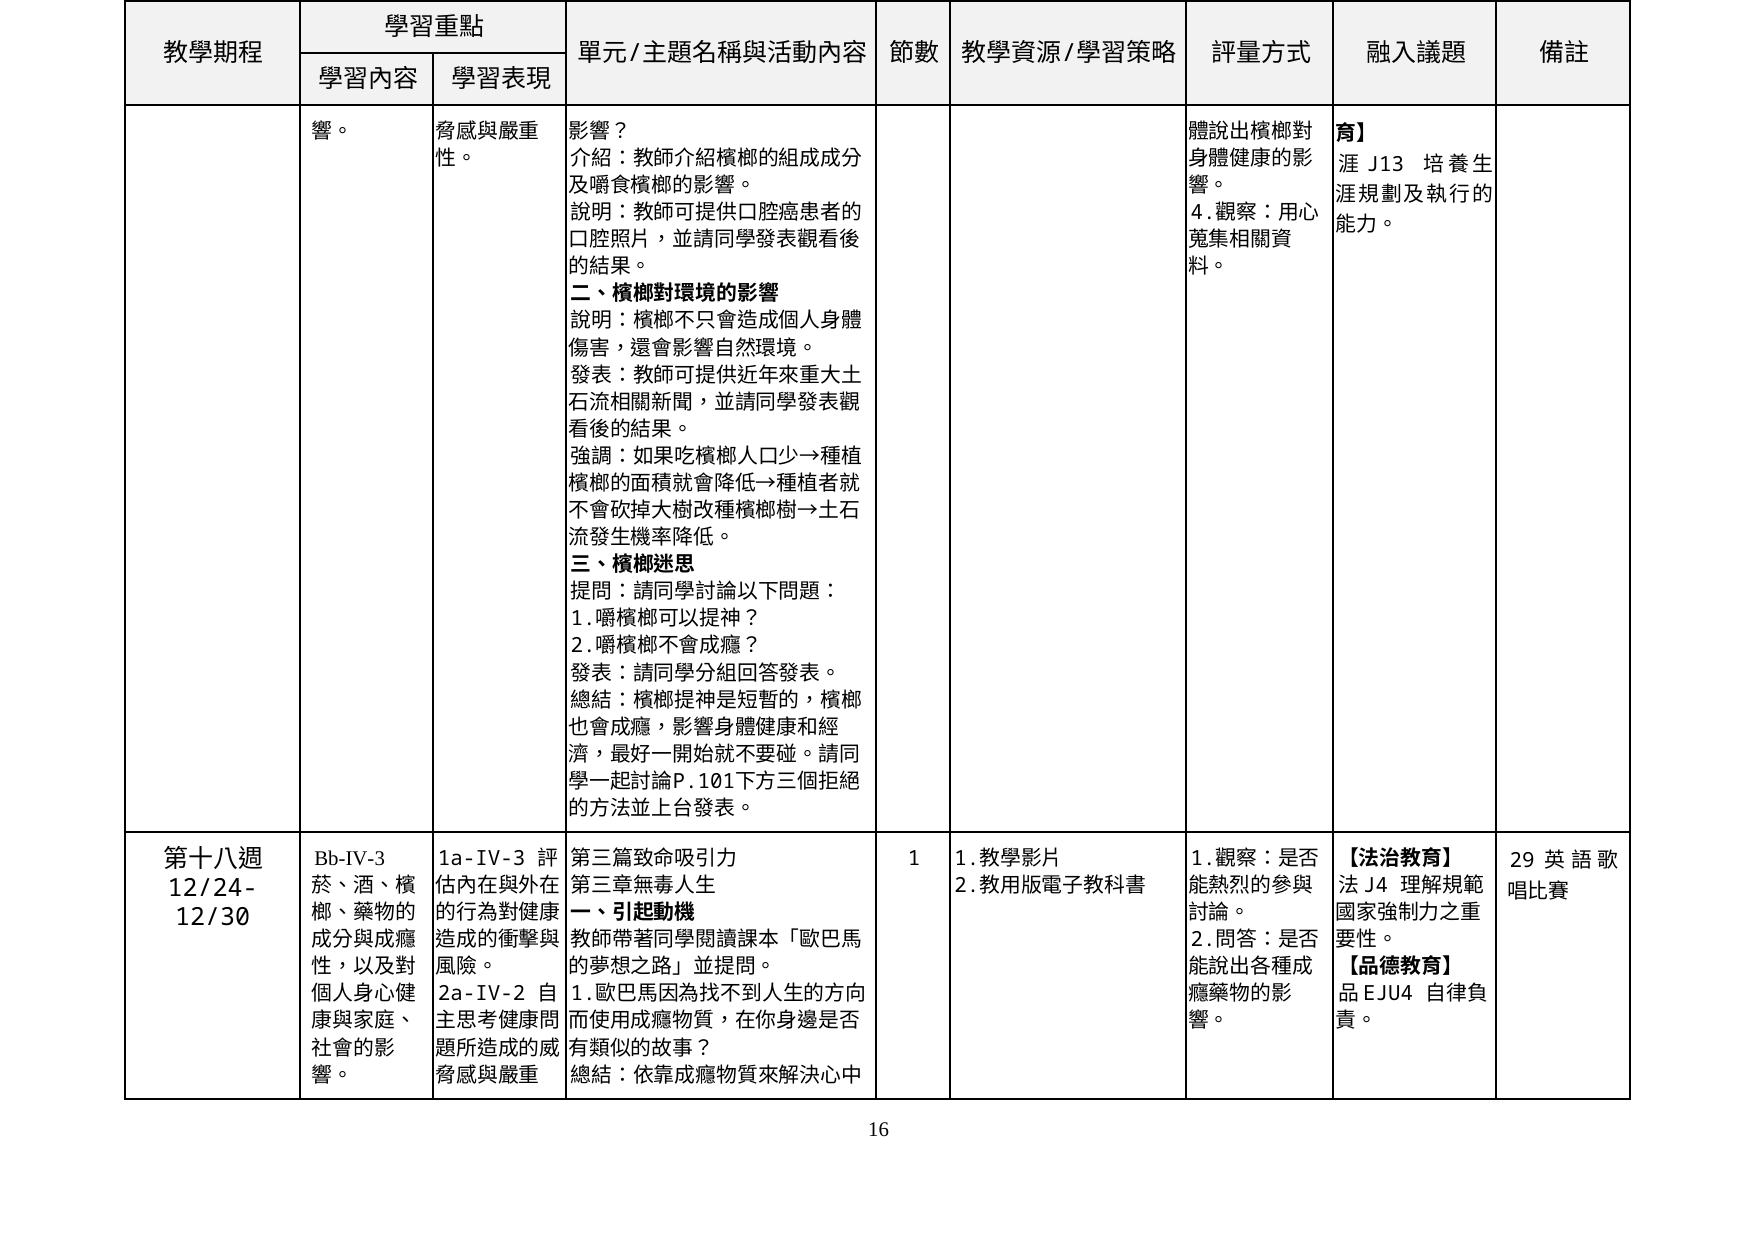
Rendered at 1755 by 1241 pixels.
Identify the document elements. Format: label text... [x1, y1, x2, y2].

table_cell 學習表現 [434, 54, 565, 104]
table_header 評量方式 [1187, 2, 1332, 104]
table_header 節數 [877, 2, 949, 104]
table_cell 29英語歌唱比賽 [1497, 833, 1629, 1098]
table_header 教學資源/學習策略 [951, 2, 1185, 104]
table_cell 第十八週12/24-12/30 [126, 833, 299, 1098]
table_cell 第三篇致命吸引力 第三章無毒人生 一、引起動機 教師帶著同學閱讀課本「歐巴馬的夢想之路」並提問。 1.歐巴馬因為找不到人生的方向而使用成癮物質，在你身邊是否有類似的故事？ 總結：依靠成癮物質來解決心中 [567, 833, 875, 1098]
table_cell 脅感與嚴重性。 [434, 106, 565, 831]
table_header 單元/主題名稱與活動內容 [567, 2, 875, 104]
table_cell 1.教學影片 2.教用版電子教科書 [951, 833, 1185, 1098]
table_cell 育】 涯J13 培養生涯規劃及執行的能力。 [1334, 106, 1495, 831]
table_cell [126, 106, 299, 831]
table_header 教學期程 [126, 2, 299, 104]
table_header 學習重點 [301, 2, 565, 52]
table_cell 學習內容 [301, 54, 432, 104]
table_cell 1 [877, 833, 949, 1098]
table_header 融入議題 [1334, 2, 1495, 104]
table_cell [877, 106, 949, 831]
table_cell 影響？ 介紹：教師介紹檳榔的組成成分及嚼食檳榔的影響。 說明：教師可提供口腔癌患者的口腔照片，並請同學發表觀看後的結果。 二、檳榔對環境的影響 說明：檳榔不只會造成個人身體傷害，還會影響自然環境。 發表：教師可提供近年來重大土石流相關新聞，並請同學發表觀看後的結果。 強調：如果吃檳榔人口少→種植檳榔的面積就會降低→種植者就不會砍掉大樹改種檳榔樹→土石流發生機率降低。 三、檳榔迷思 提問：請同學討論以下問題： 1.嚼檳榔可以提神？ 2.嚼檳榔不會成癮？ 發表：請同學分組回答發表。 總結：檳榔提神是短暫的，檳榔也會成癮，影響身體健康和經濟，最好一開始就不要碰。請同學一起討論P.101下方三個拒絕的方法並上台發表。 [567, 106, 875, 831]
table_cell 體說出檳榔對身體健康的影響。 4.觀察：用心蒐集相關資料。 [1187, 106, 1332, 831]
table_cell [951, 106, 1185, 831]
table_cell 1a-IV-3 評估內在與外在的行為對健康造成的衝擊與風險。 2a-IV-2 自主思考健康問題所造成的威脅感與嚴重 [434, 833, 565, 1098]
table_cell [1497, 106, 1629, 831]
table_cell 響。 [301, 106, 432, 831]
table_cell 1.觀察：是否能熱烈的參與討論。 2.問答：是否能說出各種成癮藥物的影響。 [1187, 833, 1332, 1098]
table_cell Bb-IV-3 菸、酒、檳榔、藥物的成分與成癮性，以及對個人身心健康與家庭、社會的影響。 [301, 833, 432, 1098]
table_header 備註 [1497, 2, 1629, 104]
table_cell 【法治教育】 法J4 理解規範國家強制力之重要性。 【品德教育】 品EJU4 自律負責。 [1334, 833, 1495, 1098]
